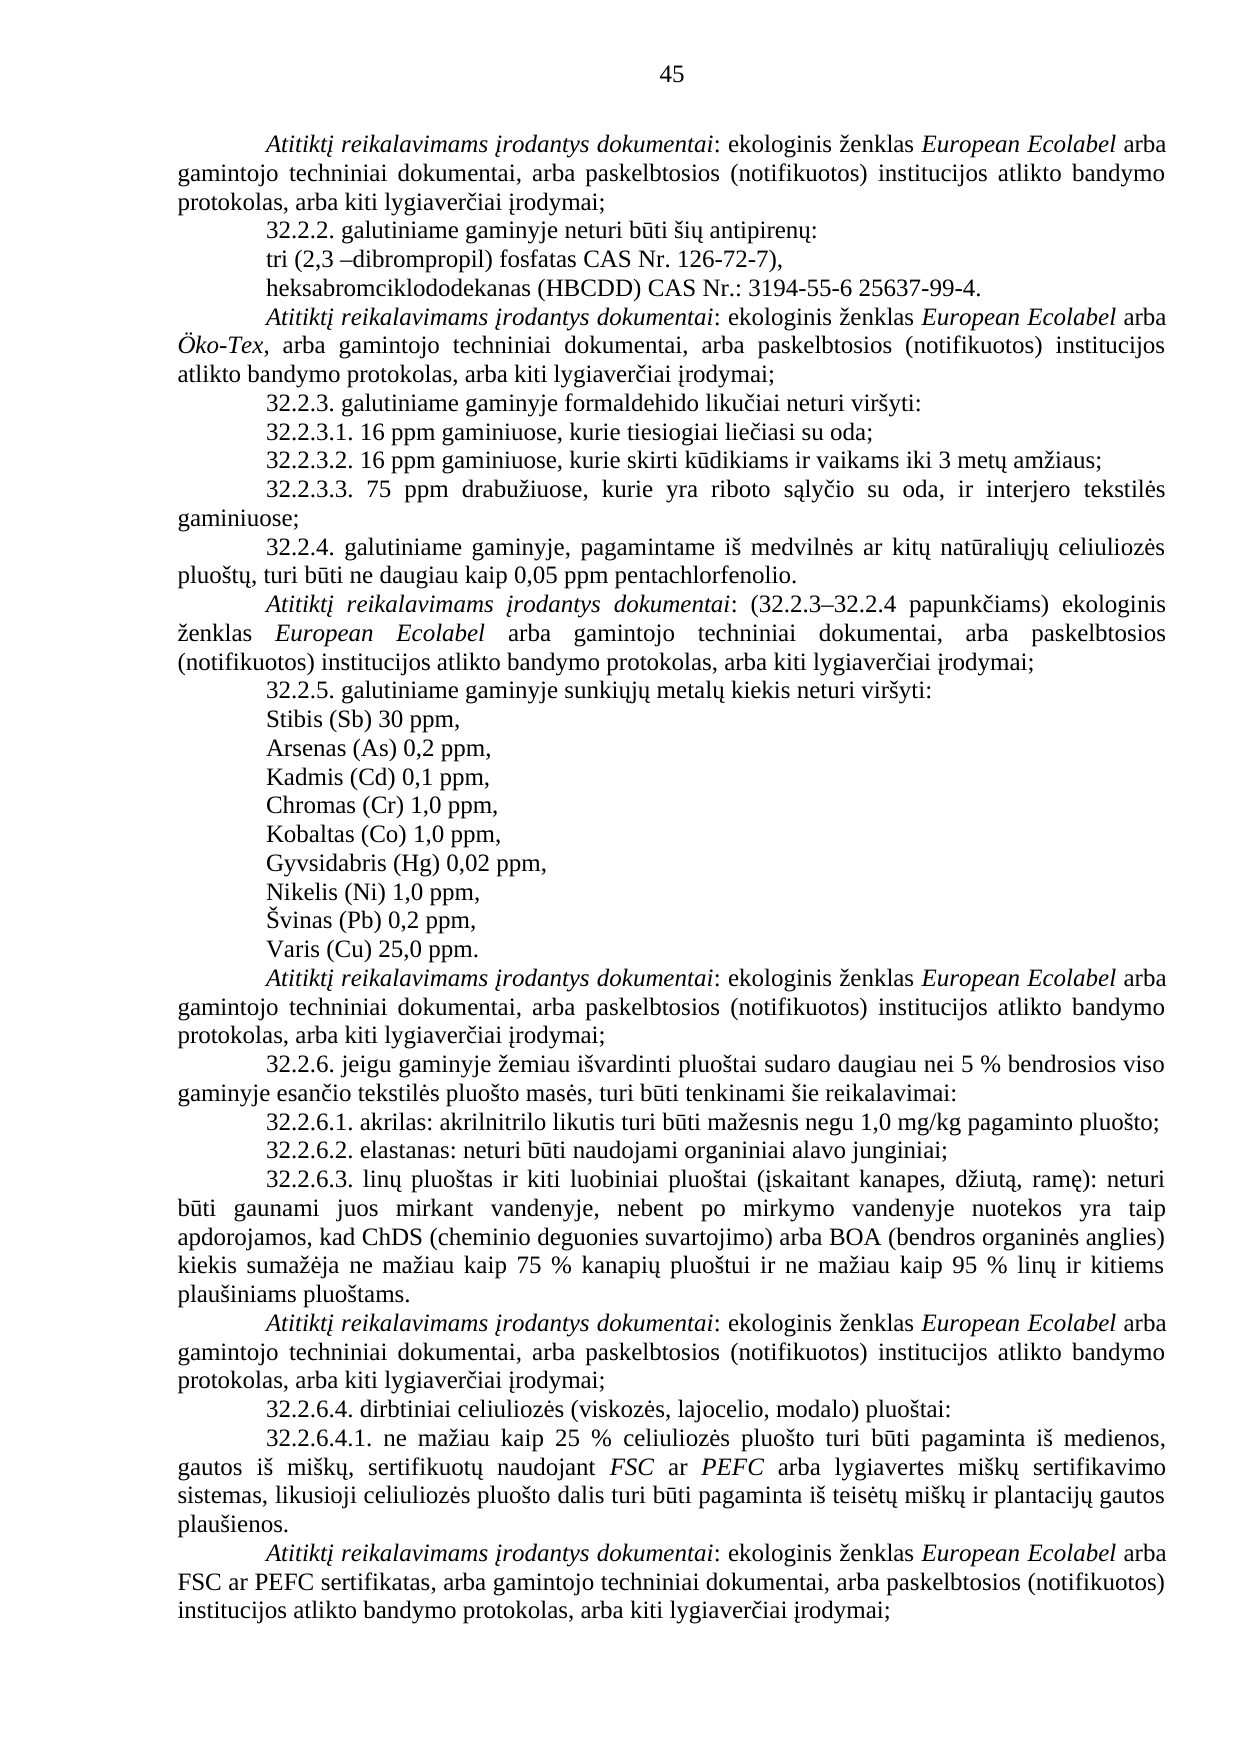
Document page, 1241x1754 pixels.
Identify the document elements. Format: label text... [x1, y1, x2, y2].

text 32.2.2. galutiniame gaminyje neturi būti šių antipirenų: [177, 215, 1166, 244]
text Atitiktį reikalavimams įrodantys dokumentai: ekologinis ženklas European Ecolabel arba gamintojo techniniai dokumentai, arba paskelbtosios (notifikuotos) institucijos atlikto bandymo protokolas, arba kiti lygiaverčiai įrodymai; [177, 129, 1166, 215]
text Nikelis (Ni) 1,0 ppm, [266, 877, 1166, 905]
text heksabromciklododekanas (HBCDD) CAS Nr.: 3194-55-6 25637-99-4. [177, 273, 1166, 302]
text 32.2.6.2. elastanas: neturi būti naudojami organiniai alavo junginiai; [177, 1135, 1166, 1164]
text 32.2.6.4.1. ne mažiau kaip 25 % celiuliozės pluošto turi būti pagaminta iš medienos, gautos iš miškų, sertifikuotų naudojant FSC ar PEFC arba lygiavertes miškų sertifikavimo sistemas, likusioji celiuliozės pluošto dalis turi būti pagaminta iš teisėtų miškų ir plantacijų gautos plaušienos. [177, 1423, 1166, 1538]
text tri (2,3 –dibrompropil) fosfatas CAS Nr. 126-72-7), [177, 244, 1166, 273]
text 32.2.6.1. akrilas: akrilnitrilo likutis turi būti mažesnis negu 1,0 mg/kg pagaminto pluošto; [177, 1107, 1166, 1135]
text 32.2.4. galutiniame gaminyje, pagamintame iš medvilnės ar kitų natūraliųjų celiuliozės pluoštų, turi būti ne daugiau kaip 0,05 ppm pentachlorfenolio. [177, 532, 1166, 589]
text 32.2.3. galutiniame gaminyje formaldehido likučiai neturi viršyti: [177, 388, 1166, 417]
text Stibis (Sb) 30 ppm, [266, 704, 1166, 733]
text Arsenas (As) 0,2 ppm, [266, 733, 1166, 762]
text 32.2.6. jeigu gaminyje žemiau išvardinti pluoštai sudaro daugiau nei 5 % bendrosios viso gaminyje esančio tekstilės pluošto masės, turi būti tenkinami šie reikalavimai: [177, 1049, 1166, 1107]
text 32.2.3.2. 16 ppm gaminiuose, kurie skirti kūdikiams ir vaikams iki 3 metų amžiaus; [177, 445, 1166, 474]
text 32.2.3.3. 75 ppm drabužiuose, kurie yra riboto sąlyčio su oda, ir interjero tekstilės gaminiuose; [177, 474, 1166, 532]
text Atitiktį reikalavimams įrodantys dokumentai: ekologinis ženklas European Ecolabel arba gamintojo techniniai dokumentai, arba paskelbtosios (notifikuotos) institucijos atlikto bandymo protokolas, arba kiti lygiaverčiai įrodymai; [177, 963, 1166, 1049]
text Kadmis (Cd) 0,1 ppm, [266, 762, 1166, 790]
text Atitiktį reikalavimams įrodantys dokumentai: ekologinis ženklas European Ecolabel arba gamintojo techniniai dokumentai, arba paskelbtosios (notifikuotos) institucijos atlikto bandymo protokolas, arba kiti lygiaverčiai įrodymai; [177, 1308, 1166, 1394]
text 32.2.5. galutiniame gaminyje sunkiųjų metalų kiekis neturi viršyti: [177, 675, 1166, 704]
text Švinas (Pb) 0,2 ppm, [266, 905, 1166, 934]
text Atitiktį reikalavimams įrodantys dokumentai: (32.2.3–32.2.4 papunkčiams) ekologinis ženklas European Ecolabel arba gamintojo techniniai dokumentai, arba paskelbtosios (notifikuotos) institucijos atlikto bandymo protokolas, arba kiti lygiaverčiai įrodymai; [177, 589, 1166, 675]
text Atitiktį reikalavimams įrodantys dokumentai: ekologinis ženklas European Ecolabel arba Öko-Tex, arba gamintojo techniniai dokumentai, arba paskelbtosios (notifikuotos) institucijos atlikto bandymo protokolas, arba kiti lygiaverčiai įrodymai; [177, 302, 1166, 388]
text Chromas (Cr) 1,0 ppm, [266, 790, 1166, 819]
text 32.2.6.3. linų pluoštas ir kiti luobiniai pluoštai (įskaitant kanapes, džiutą, ramę): neturi būti gaunami juos mirkant vandenyje, nebent po mirkymo vandenyje nuotekos yra taip apdorojamos, kad ChDS (cheminio deguonies suvartojimo) arba BOA (bendros organinės anglies) kiekis sumažėja ne mažiau kaip 75 % kanapių pluoštui ir ne mažiau kaip 95 % linų ir kitiems plaušiniams pluoštams. [177, 1164, 1166, 1308]
text 32.2.6.4. dirbtiniai celiuliozės (viskozės, lajocelio, modalo) pluoštai: [177, 1394, 1166, 1423]
text Kobaltas (Co) 1,0 ppm, [266, 819, 1166, 848]
text Atitiktį reikalavimams įrodantys dokumentai: ekologinis ženklas European Ecolabel arba FSC ar PEFC sertifikatas, arba gamintojo techniniai dokumentai, arba paskelbtosios (notifikuotos) institucijos atlikto bandymo protokolas, arba kiti lygiaverčiai įrodymai; [177, 1538, 1166, 1624]
text Varis (Cu) 25,0 ppm. [266, 934, 1166, 963]
text Gyvsidabris (Hg) 0,02 ppm, [266, 848, 1166, 877]
text 32.2.3.1. 16 ppm gaminiuose, kurie tiesiogiai liečiasi su oda; [177, 417, 1166, 445]
